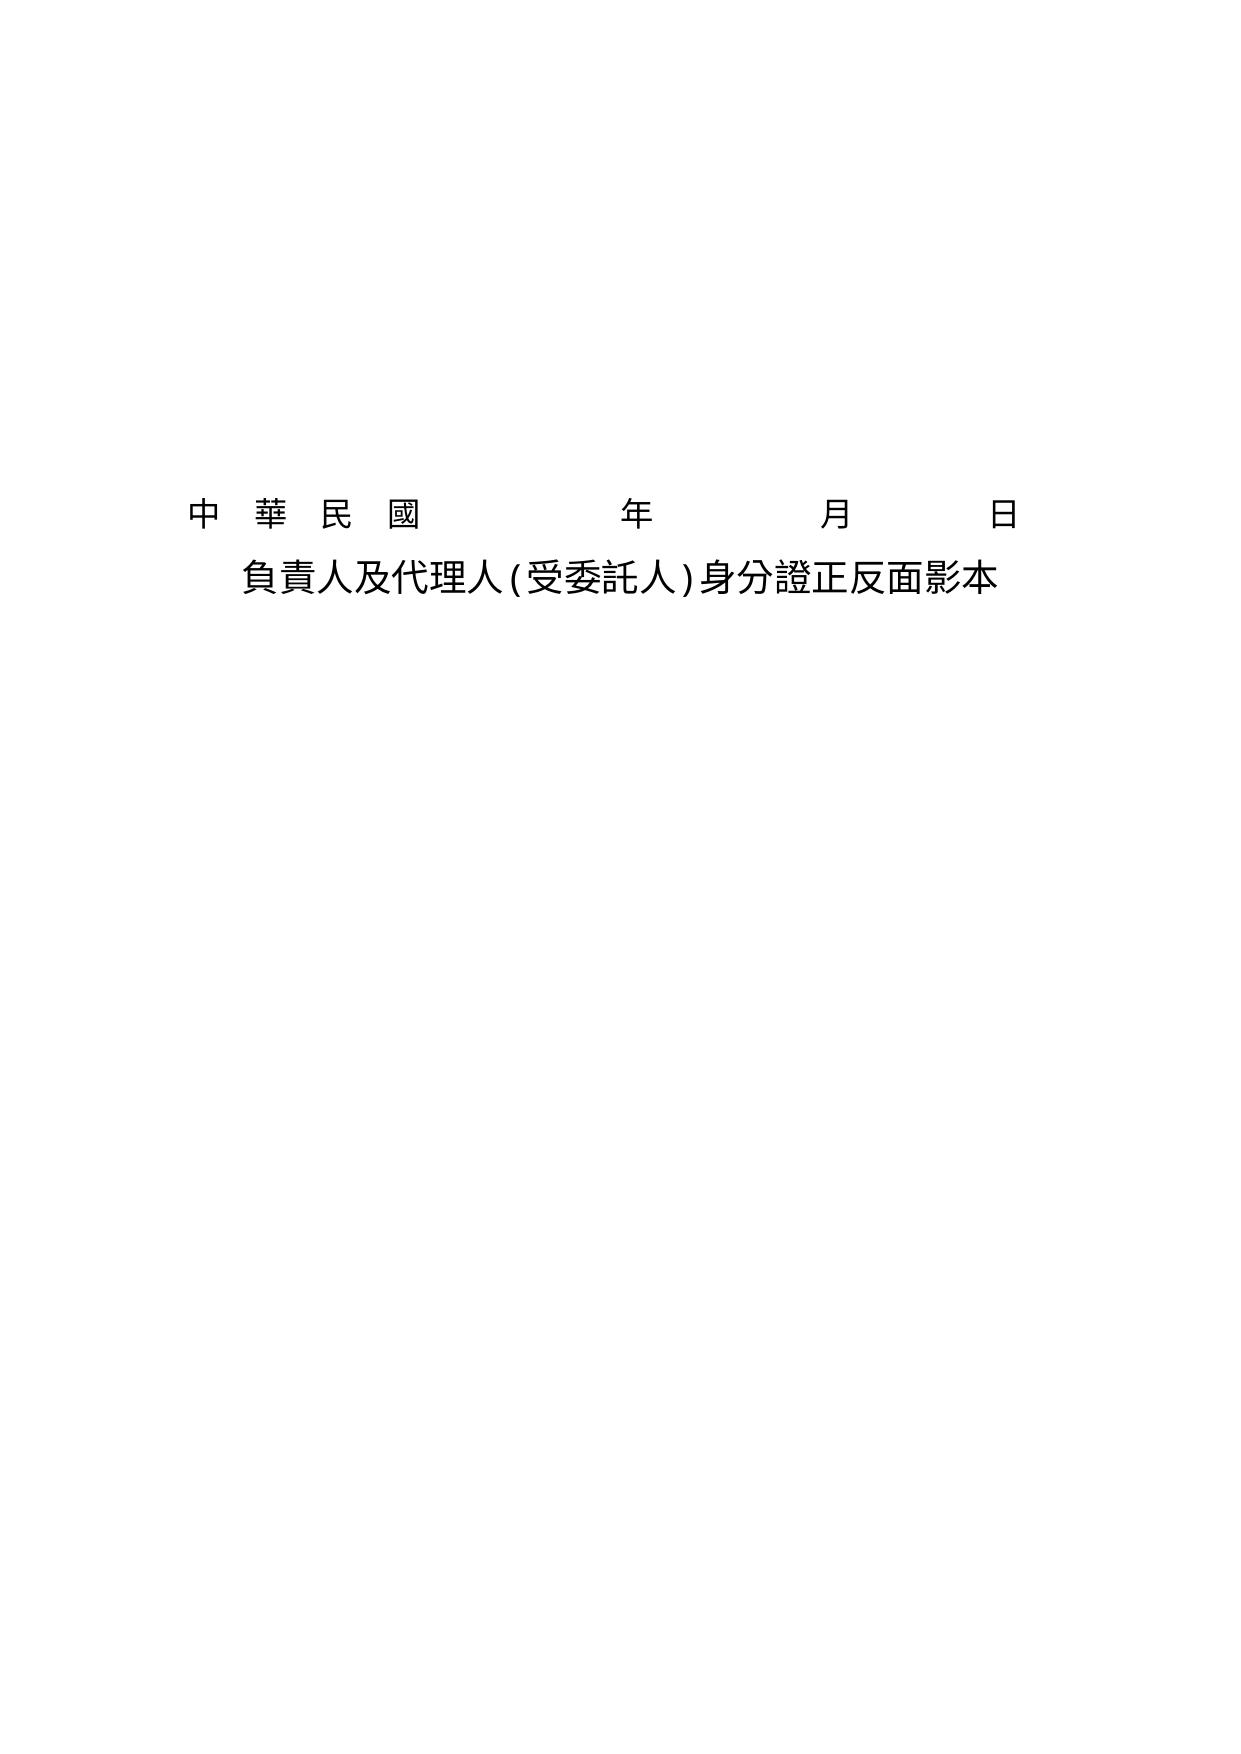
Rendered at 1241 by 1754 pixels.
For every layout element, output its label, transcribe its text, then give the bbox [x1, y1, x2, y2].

text 中 華 民 國 年 月 日 [187, 471, 1053, 533]
text 負責人及代理人(受委託人)身分證正反面影本 [187, 533, 1053, 596]
